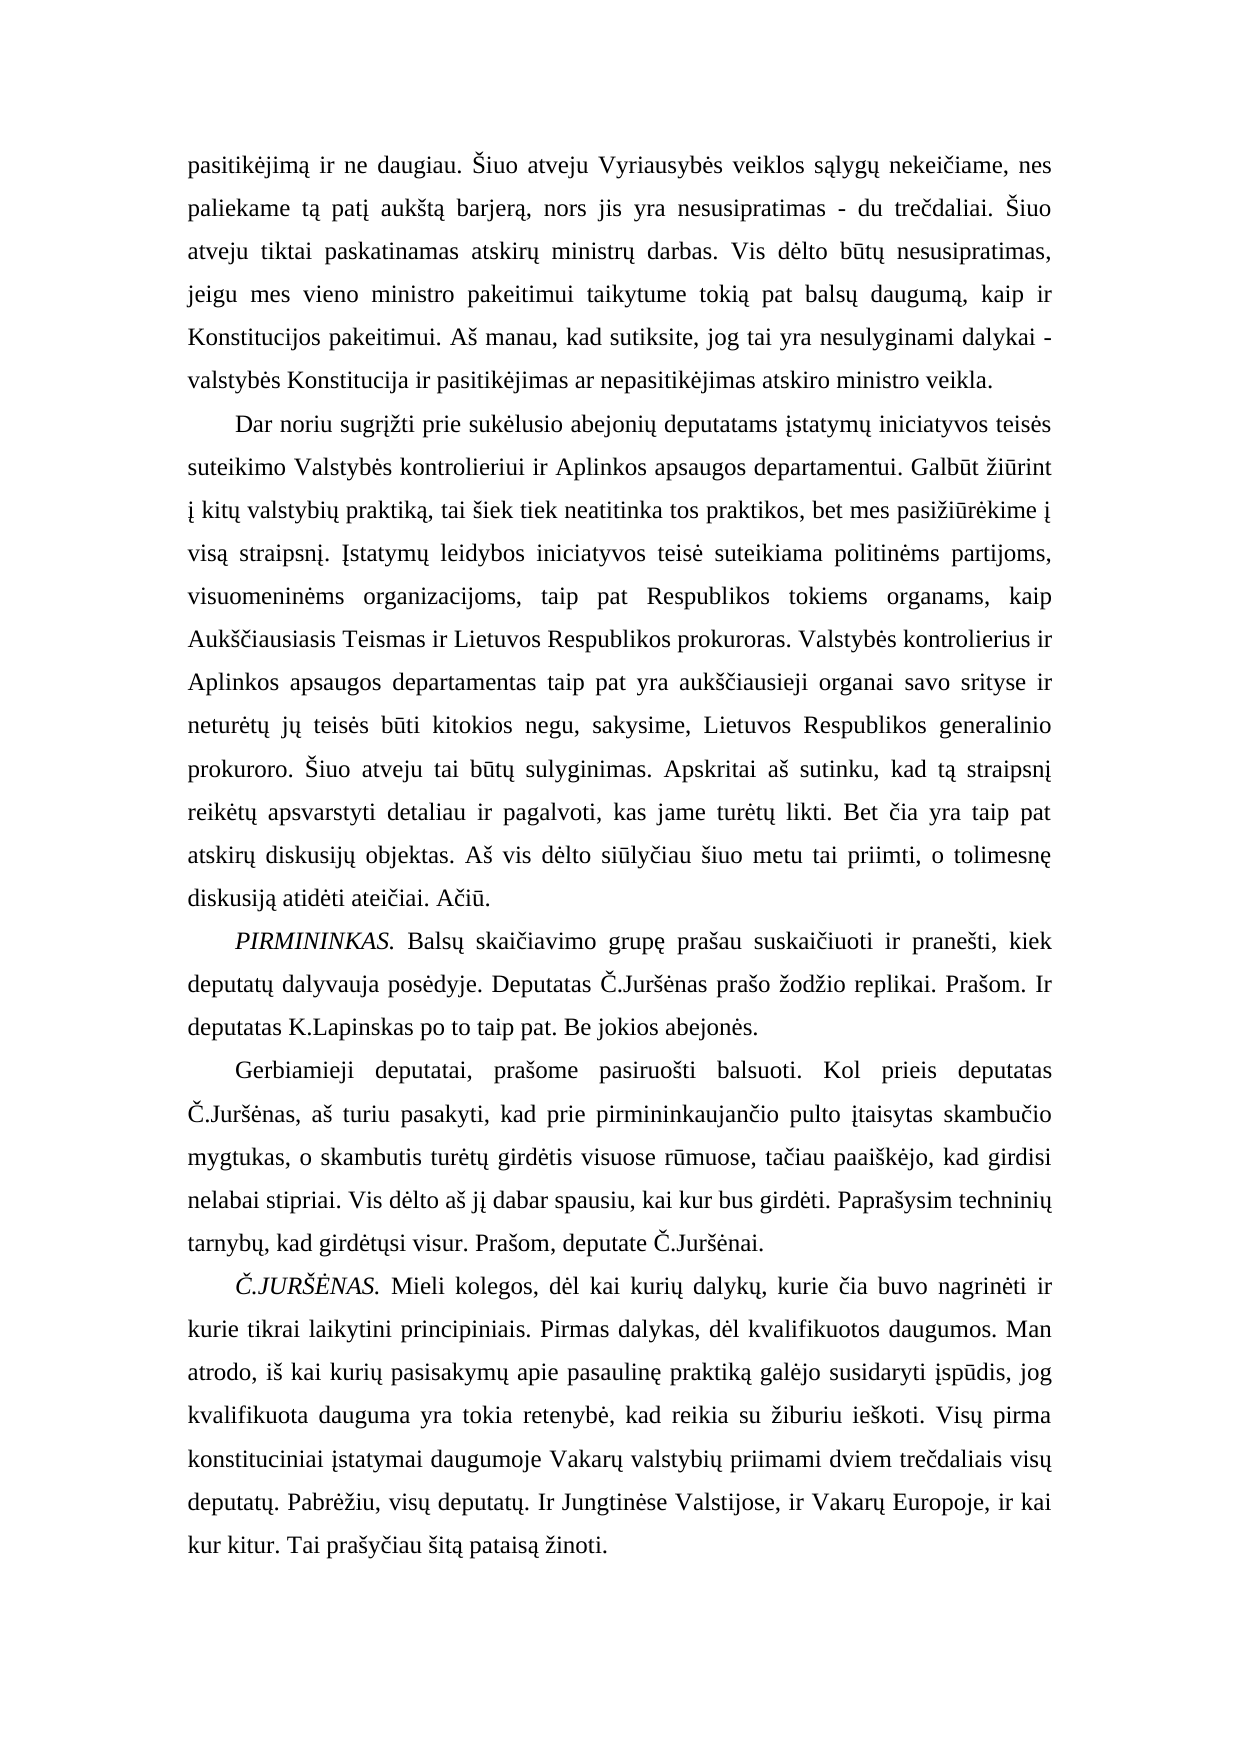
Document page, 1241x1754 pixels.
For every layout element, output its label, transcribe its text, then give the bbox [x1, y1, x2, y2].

text pasitikėjimą ir ne daugiau. Šiuo atveju Vyriausybės veiklos sąlygų nekeičiame, nes paliekame tą patį aukštą barjerą, nors jis yra nesusipratimas - du trečdaliai. Šiuo atveju tiktai paskatinamas atskirų ministrų darbas. Vis dėlto būtų nesusipratimas, jeigu mes vieno ministro pakeitimui taikytume tokią pat balsų daugumą, kaip ir Konstitucijos pakeitimui. Aš manau, kad sutiksite, jog tai yra nesulyginami dalykai - valstybės Konstitucija ir pasitikėjimas ar nepasitikėjimas atskiro ministro veikla. [187, 150, 1053, 394]
text Gerbiamieji deputatai, prašome pasiruošti balsuoti. Kol prieis deputatas Č.Juršėnas, aš turiu pasakyti, kad prie pirmininkaujančio pulto įtaisytas skambučio mygtukas, o skambutis turėtų girdėtis visuose rūmuose, tačiau paaiškėjo, kad girdisi nelabai stipriai. Vis dėlto aš jį dabar spausiu, kai kur bus girdėti. Paprašysim techninių tarnybų, kad girdėtųsi visur. Prašom, de­putate Č.Juršėnai. [187, 1056, 1053, 1257]
text Č.JURŠĖNAS. Mieli kolegos, dėl kai kurių dalykų, kurie čia buvo nagrinėti ir kurie tikrai laikytini principiniais. Pirmas dalykas, dėl kvalifikuotos daugumos. Man atrodo, iš kai kurių pasisakymų apie pasaulinę praktiką galėjo susidaryti įspūdis, jog kvalifikuota dauguma yra tokia retenybė, kad reikia su žiburiu ieškoti. Visų pirma konstituciniai įstatymai daugumoje Vakarų valstybių priimami dviem trečdaliais visų deputatų. Pabrėžiu, visų deputatų. Ir Jungtinėse Valstijose, ir Vakarų Europoje, ir kai kur kitur. Tai prašyčiau šitą pataisą žinoti. [187, 1271, 1053, 1559]
text Dar noriu sugrįžti prie sukėlusio abejonių deputatams įstatymų iniciatyvos teisės suteikimo Valstybės kontrolieriui ir Aplinkos apsaugos departamentui. Galbūt žiūrint į kitų valstybių praktiką, tai šiek tiek neatitinka tos praktikos, bet mes pasižiūrėkime į visą straipsnį. Įstatymų leidybos iniciatyvos teisė suteikiama politinėms partijoms, visuomeninėms organizacijoms, taip pat Respublikos tokiems organams, kaip Aukščiausiasis Teismas ir Lietuvos Respublikos prokuroras. Valstybės kontrolierius ir Aplinkos apsaugos departamentas taip pat yra aukščiausieji organai savo srityse ir netu­rėtų jų teisės būti kitokios negu, sakysime, Lietuvos Respublikos generalinio prokuroro. Šiuo atveju tai būtų sulyginimas. Apskritai aš sutinku, kad tą straipsnį reikėtų apsvarstyti detaliau ir pagalvoti, kas jame turėtų likti. Bet čia yra taip pat atskirų diskusijų objektas. Aš vis dėlto siūlyčiau šiuo metu tai priimti, o tolimesnę diskusiją atidėti ateičiai. Ačiū. [187, 409, 1053, 912]
text PIRMININKAS. Balsų skaičiavimo grupę prašau suskaičiuoti ir pranešti, kiek deputatų dalyvauja posėdyje. Deputatas Č.Juršėnas prašo žodžio replikai. Prašom. Ir deputatas K.Lapinskas po to taip pat. Be jokios abejonės. [187, 926, 1053, 1041]
